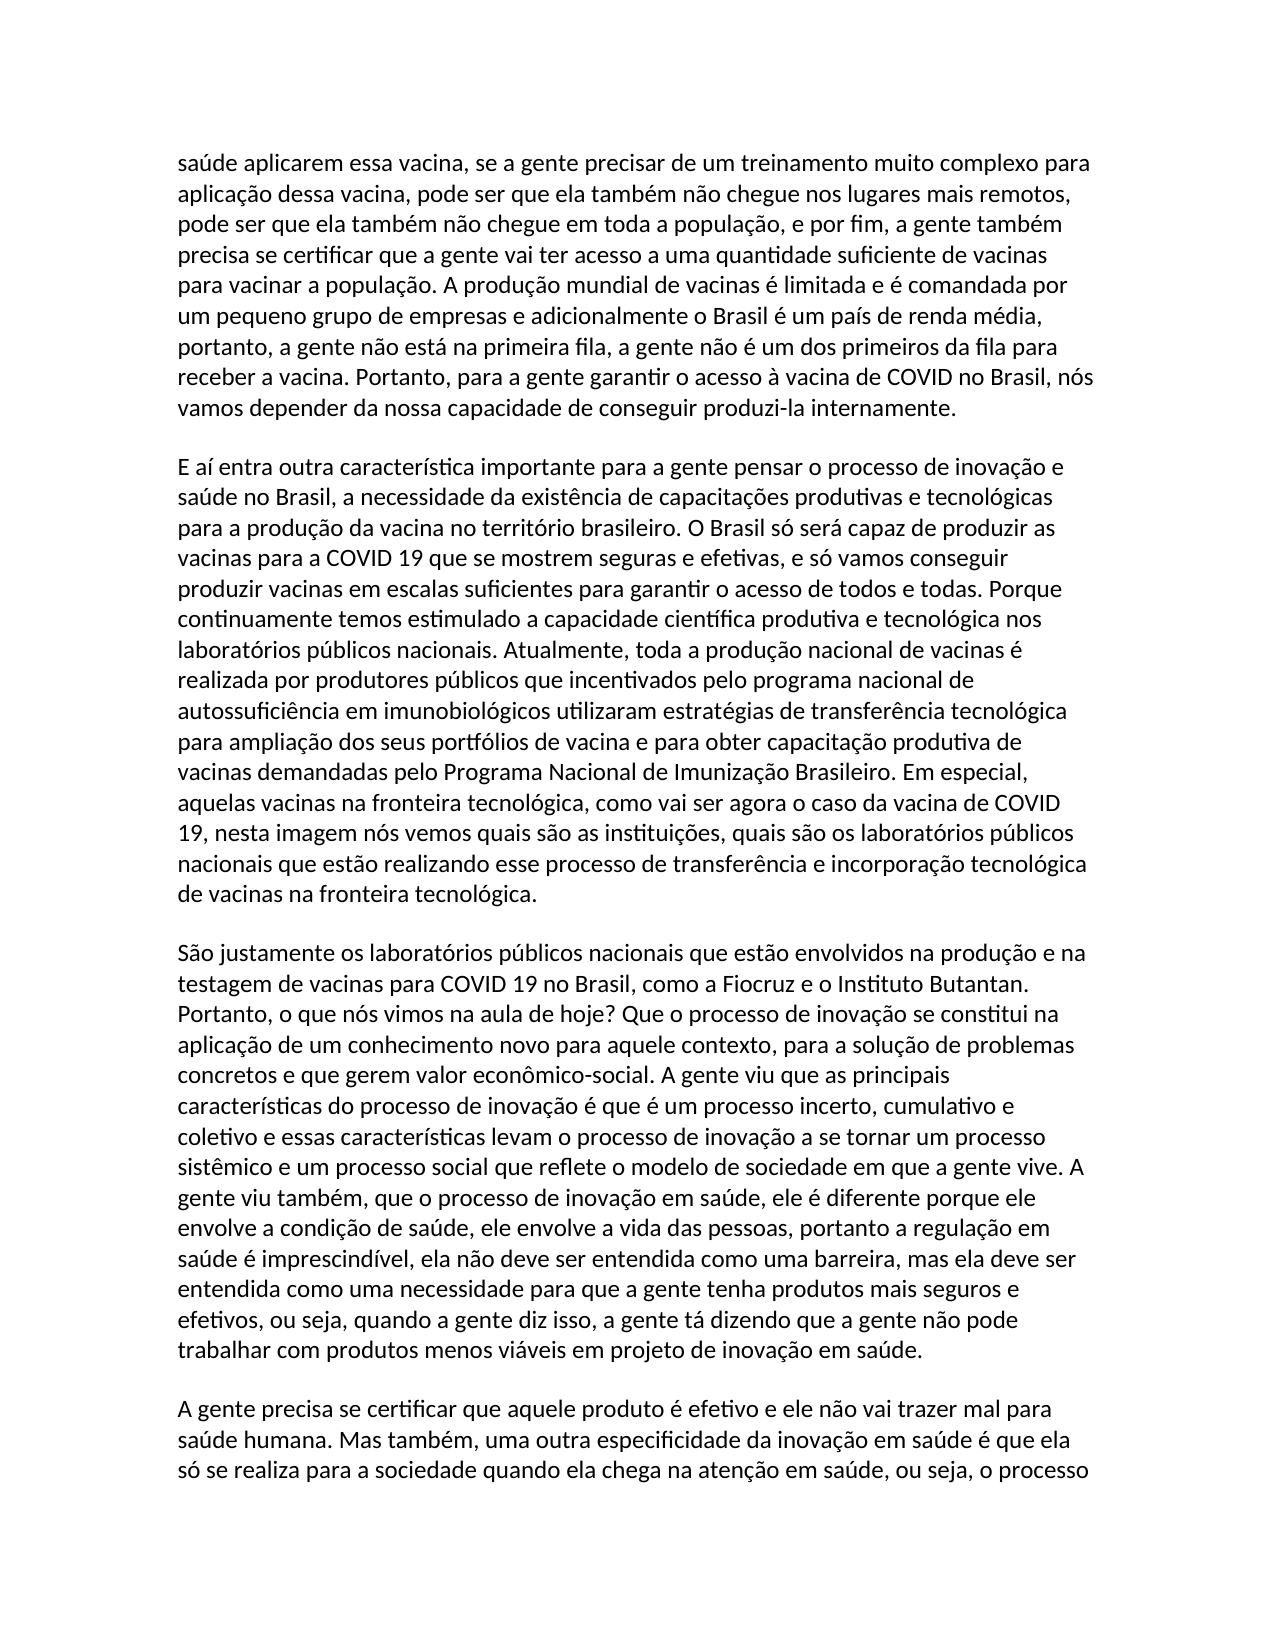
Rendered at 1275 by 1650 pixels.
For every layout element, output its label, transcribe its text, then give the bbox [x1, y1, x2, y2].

text E aí entra outra característica importante para a gente pensar o processo de inovação e saúde no Brasil, a necessidade da existência de capacitações produtivas e tecnológicas para a produção da vacina no território brasileiro. O Brasil só será capaz de produzir as vacinas para a COVID 19 que se mostrem seguras e efetivas, e só vamos conseguir produzir vacinas em escalas suficientes para garantir o acesso de todos e todas. Porque continuamente temos estimulado a capacidade científica produtiva e tecnológica nos laboratórios públicos nacionais. Atualmente, toda a produção nacional de vacinas é realizada por produtores públicos que incentivados pelo programa nacional de autossuficiência em imunobiológicos utilizaram estratégias de transferência tecnológica para ampliação dos seus portfólios de vacina e para obter capacitação produtiva de vacinas demandadas pelo Programa Nacional de Imunização Brasileiro. Em especial, aquelas vacinas na fronteira tecnológica, como vai ser agora o caso da vacina de COVID 19, nesta imagem nós vemos quais são as instituições, quais são os laboratórios públicos nacionais que estão realizando esse processo de transferência e incorporação tecnológica de vacinas na fronteira tecnológica. [177, 451, 1098, 909]
text São justamente os laboratórios públicos nacionais que estão envolvidos na produção e na testagem de vacinas para COVID 19 no Brasil, como a Fiocruz e o Instituto Butantan. Portanto, o que nós vimos na aula de hoje? Que o processo de inovação se constitui na aplicação de um conhecimento novo para aquele contexto, para a solução de problemas concretos e que gerem valor econômico-social. A gente viu que as principais características do processo de inovação é que é um processo incerto, cumulativo e coletivo e essas características levam o processo de inovação a se tornar um processo sistêmico e um processo social que reflete o modelo de sociedade em que a gente vive. A gente viu também, que o processo de inovação em saúde, ele é diferente porque ele envolve a condição de saúde, ele envolve a vida das pessoas, portanto a regulação em saúde é imprescindível, ela não deve ser entendida como uma barreira, mas ela deve ser entendida como uma necessidade para que a gente tenha produtos mais seguros e efetivos, ou seja, quando a gente diz isso, a gente tá dizendo que a gente não pode trabalhar com produtos menos viáveis em projeto de inovação em saúde. [177, 938, 1098, 1365]
text A gente precisa se certificar que aquele produto é efetivo e ele não vai trazer mal para saúde humana. Mas também, uma outra especificidade da inovação em saúde é que ela só se realiza para a sociedade quando ela chega na atenção em saúde, ou seja, o processo [177, 1394, 1098, 1485]
text saúde aplicarem essa vacina, se a gente precisar de um treinamento muito complexo para aplicação dessa vacina, pode ser que ela também não chegue nos lugares mais remotos, pode ser que ela também não chegue em toda a população, e por fim, a gente também precisa se certificar que a gente vai ter acesso a uma quantidade suficiente de vacinas para vacinar a população. A produção mundial de vacinas é limitada e é comandada por um pequeno grupo de empresas e adicionalmente o Brasil é um país de renda média, portanto, a gente não está na primeira fila, a gente não é um dos primeiros da fila para receber a vacina. Portanto, para a gente garantir o acesso à vacina de COVID no Brasil, nós vamos depender da nossa capacidade de conseguir produzi-la internamente. [177, 148, 1098, 422]
